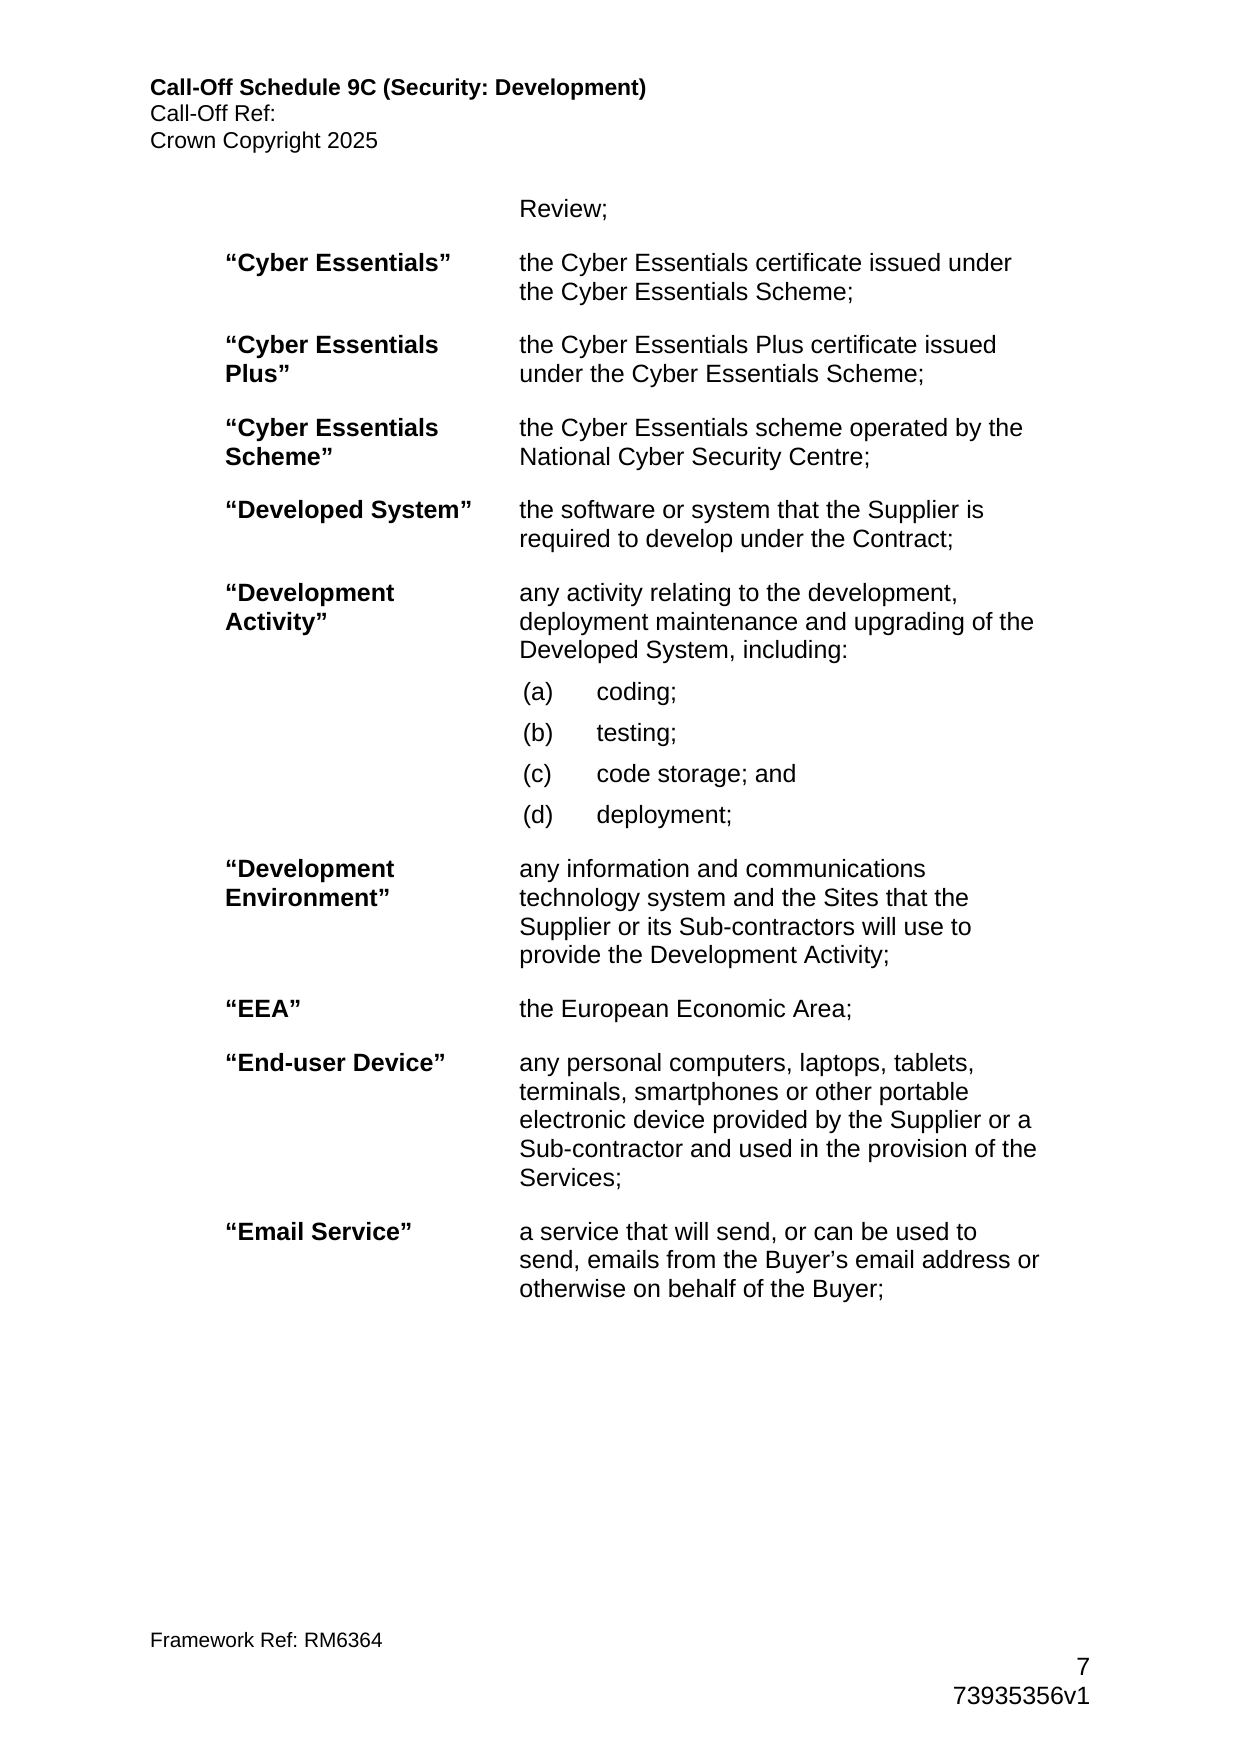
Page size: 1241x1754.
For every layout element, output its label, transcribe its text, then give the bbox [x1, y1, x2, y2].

table_cell “Email Service” [214, 1204, 508, 1315]
table_cell “Development Environment” [214, 842, 508, 982]
table_cell “Development Activity” [214, 565, 508, 842]
table_cell “Cyber Essentials” [214, 235, 508, 318]
table_cell Review; [508, 182, 1054, 235]
table_cell “Cyber Essentials Scheme” [214, 400, 508, 483]
table_cell “Developed System” [214, 483, 508, 565]
table_cell any activity relating to the development, deployment maintenance and upgrading of the Developed System, including: coding; testing; code storage; and deployment; [508, 565, 1054, 842]
table_cell a service that will send, or can be used to send, emails from the Buyer’s email address or otherwise on behalf of the Buyer; [508, 1204, 1054, 1315]
table_cell the Cyber Essentials scheme operated by the National Cyber Security Centre; [508, 400, 1054, 483]
table_cell “End-user Device” [214, 1035, 508, 1204]
table_cell “Cyber Essentials Plus” [214, 318, 508, 400]
table_cell the software or system that the Supplier is required to develop under the Contract; [508, 483, 1054, 565]
table_cell any information and communications technology system and the Sites that the Supplier or its Sub-contractors will use to provide the Development Activity; [508, 842, 1054, 982]
table_cell the Cyber Essentials Plus certificate issued under the Cyber Essentials Scheme; [508, 318, 1054, 400]
table_cell the European Economic Area; [508, 982, 1054, 1035]
table_cell “EEA” [214, 982, 508, 1035]
table_cell the Cyber Essentials certificate issued under the Cyber Essentials Scheme; [508, 235, 1054, 318]
table_cell [214, 182, 508, 235]
table_cell any personal computers, laptops, tablets, terminals, smartphones or other portable electronic device provided by the Supplier or a Sub-contractor and used in the provision of the Services; [508, 1035, 1054, 1204]
